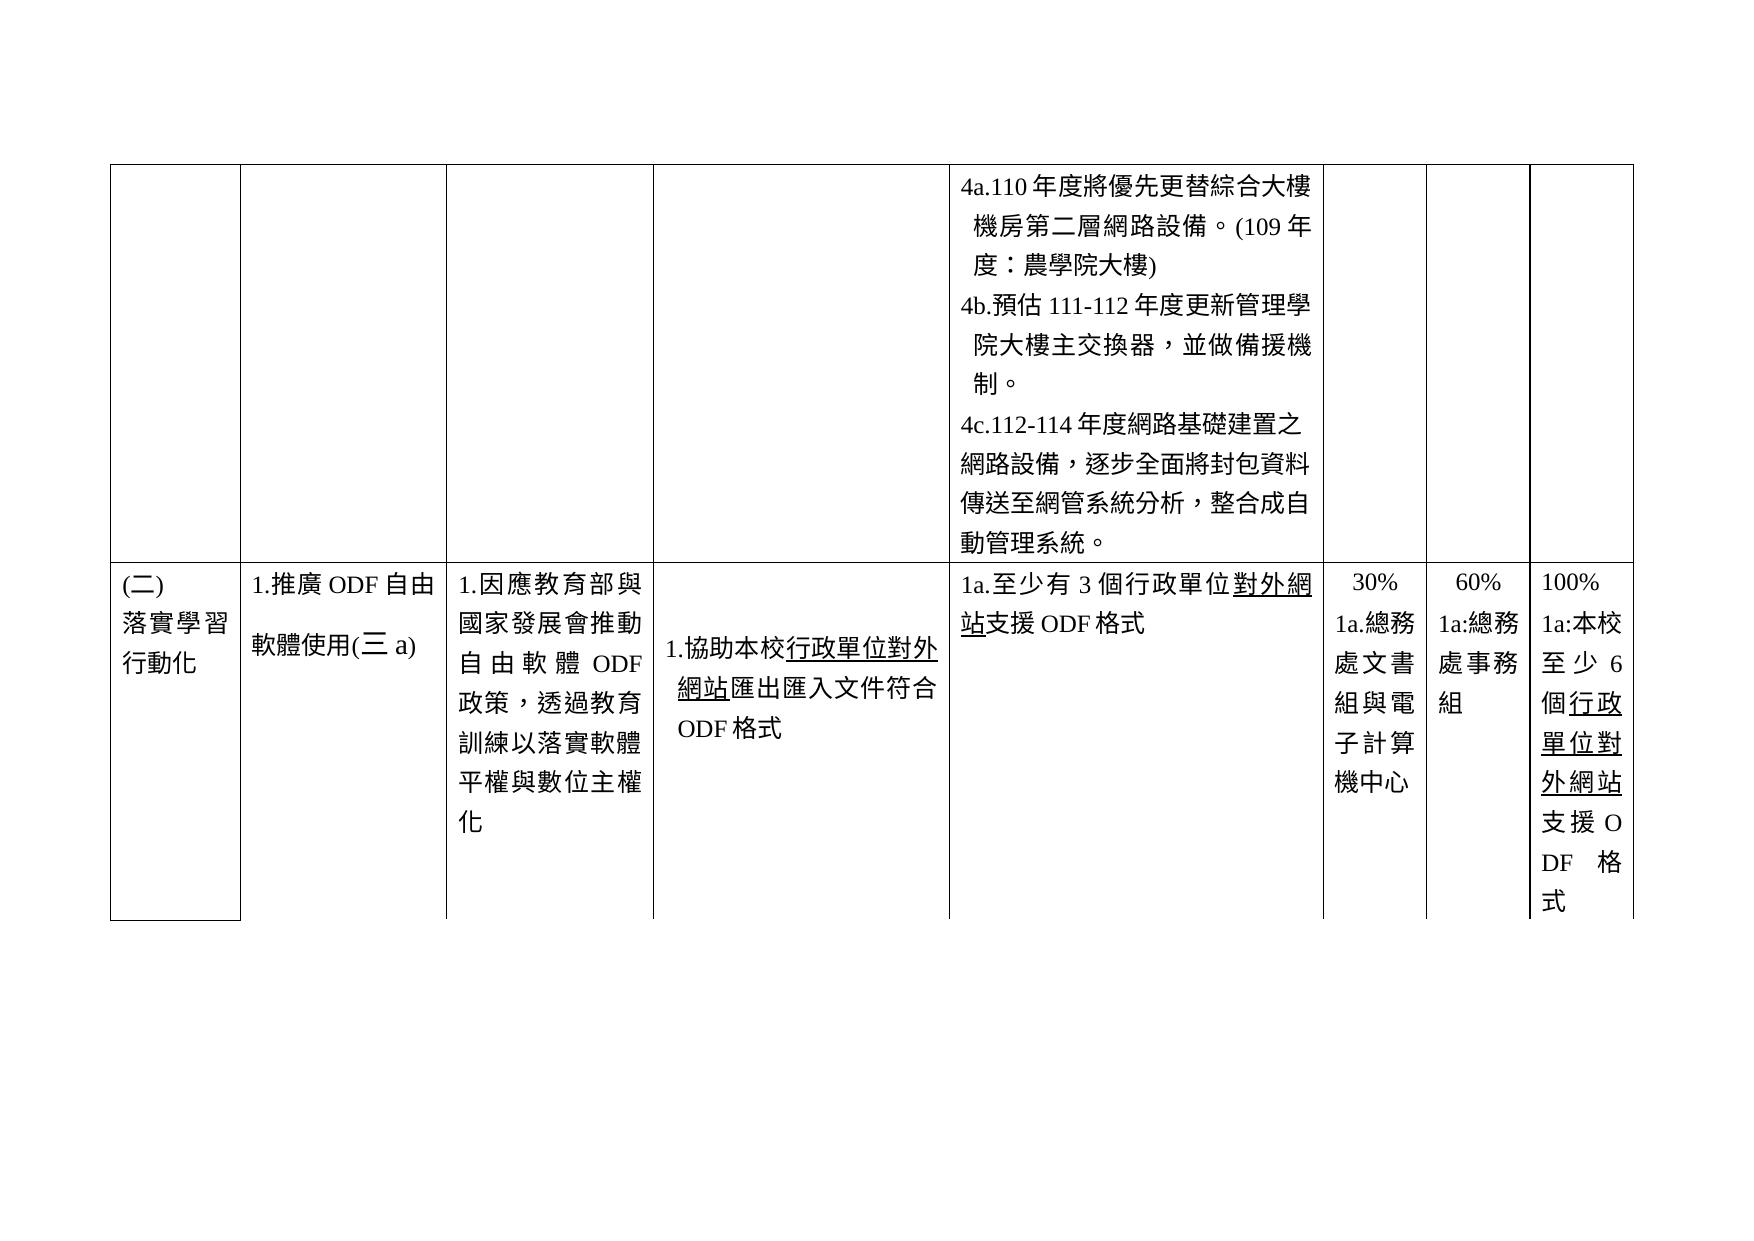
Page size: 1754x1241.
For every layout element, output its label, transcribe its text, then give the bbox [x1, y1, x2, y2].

table_cell [1633, 562, 1643, 920]
table_cell 4a.110年度將優先更替綜合大樓機房第二層網路設備。(109年度：農學院大樓) 4b.預估111-112年度更新管理學院大樓主交換器，並做備援機制。 4c.112-114年度網路基礎建置之網路設備，逐步全面將封包資料傳送至網管系統分析，整合成自動管理系統。 [950, 165, 1323, 562]
table_cell 1.因應教育部與國家發展會推動自由軟體ODF政策，透過教育訓練以落實軟體平權與數位主權化 [447, 563, 653, 920]
table_cell 30% 1a.總務處文書組與電子計算機中心 [1323, 563, 1427, 920]
table_cell [1427, 165, 1529, 562]
table_cell 100% 1a:本校至少6個行政單位對外網站支援ODF格式 [1530, 563, 1633, 920]
table_cell 60% 1a:總務處事務組 [1427, 563, 1530, 920]
table_cell 1a.至少有3個行政單位對外網站支援ODF格式 [949, 563, 1323, 920]
table_cell [1324, 165, 1426, 562]
table_cell 1.協助本校行政單位對外網站匯出匯入文件符合ODF格式 [654, 563, 949, 920]
table_cell [1531, 165, 1633, 562]
table_cell [447, 165, 653, 562]
table_cell [111, 165, 240, 562]
table_cell [1634, 164, 1643, 562]
table_cell [654, 165, 949, 562]
table_cell (二) 落實學習行動化 [111, 563, 240, 920]
table_cell 1.推廣ODF自由軟體使用(三a) [241, 563, 447, 920]
table_cell [241, 165, 446, 562]
